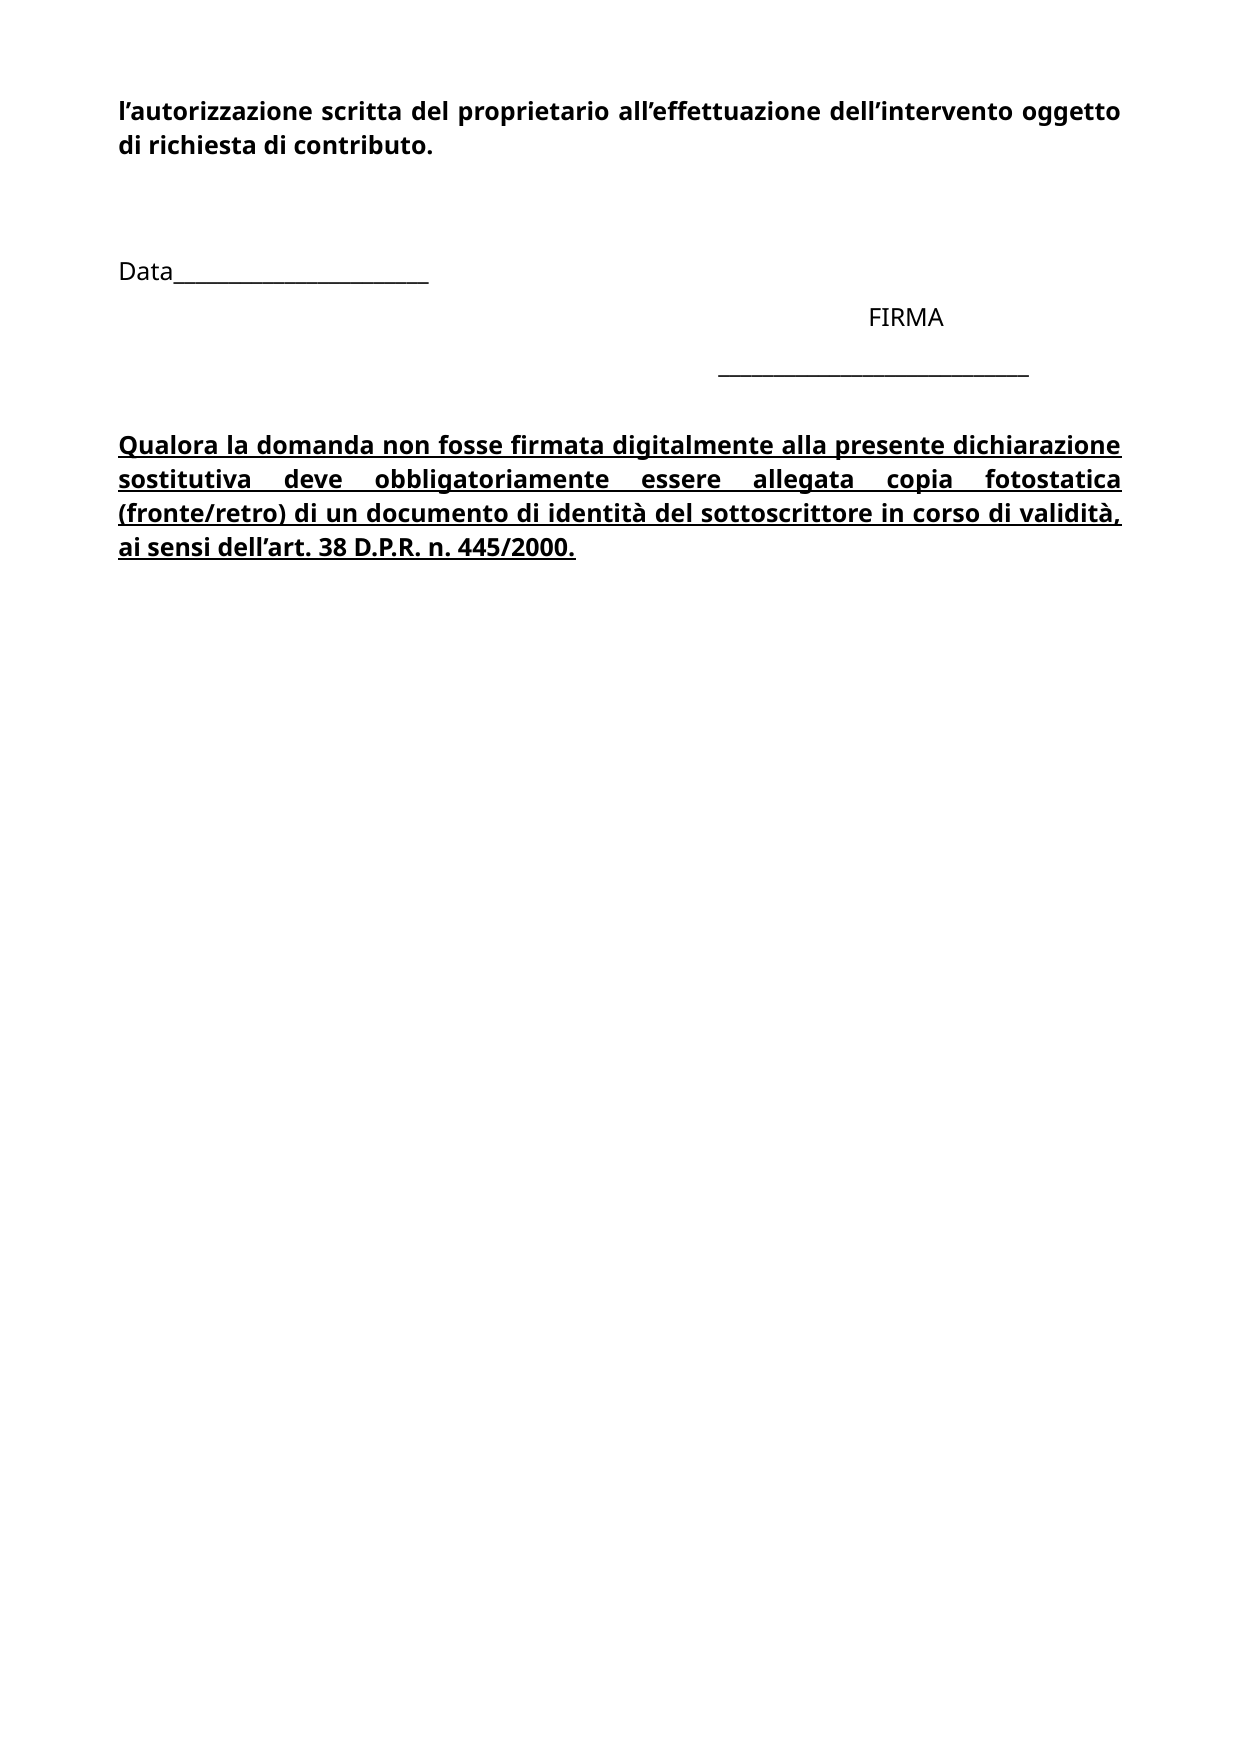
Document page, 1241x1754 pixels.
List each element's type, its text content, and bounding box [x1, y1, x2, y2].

list l’autorizzazione scritta del proprietario all’effettuazione dell’intervento oggetto di richiesta di contributo. [118, 94, 1122, 162]
text Data_______________________ [118, 253, 1122, 288]
text ____________________________ [118, 347, 1122, 381]
text Qualora la domanda non fosse firmata digitalmente alla presente dichiarazione [118, 427, 1122, 456]
text (fronte/retro) di un documento di identità del sottoscrittore in corso di validità, [118, 492, 1122, 524]
text sostitutiva deve obbligatoriamente essere allegata copia fotostatica [118, 458, 1122, 490]
text FIRMA [118, 300, 1122, 334]
text ai sensi dell’art. 38 D.P.R. n. 445/2000. [118, 526, 1122, 563]
